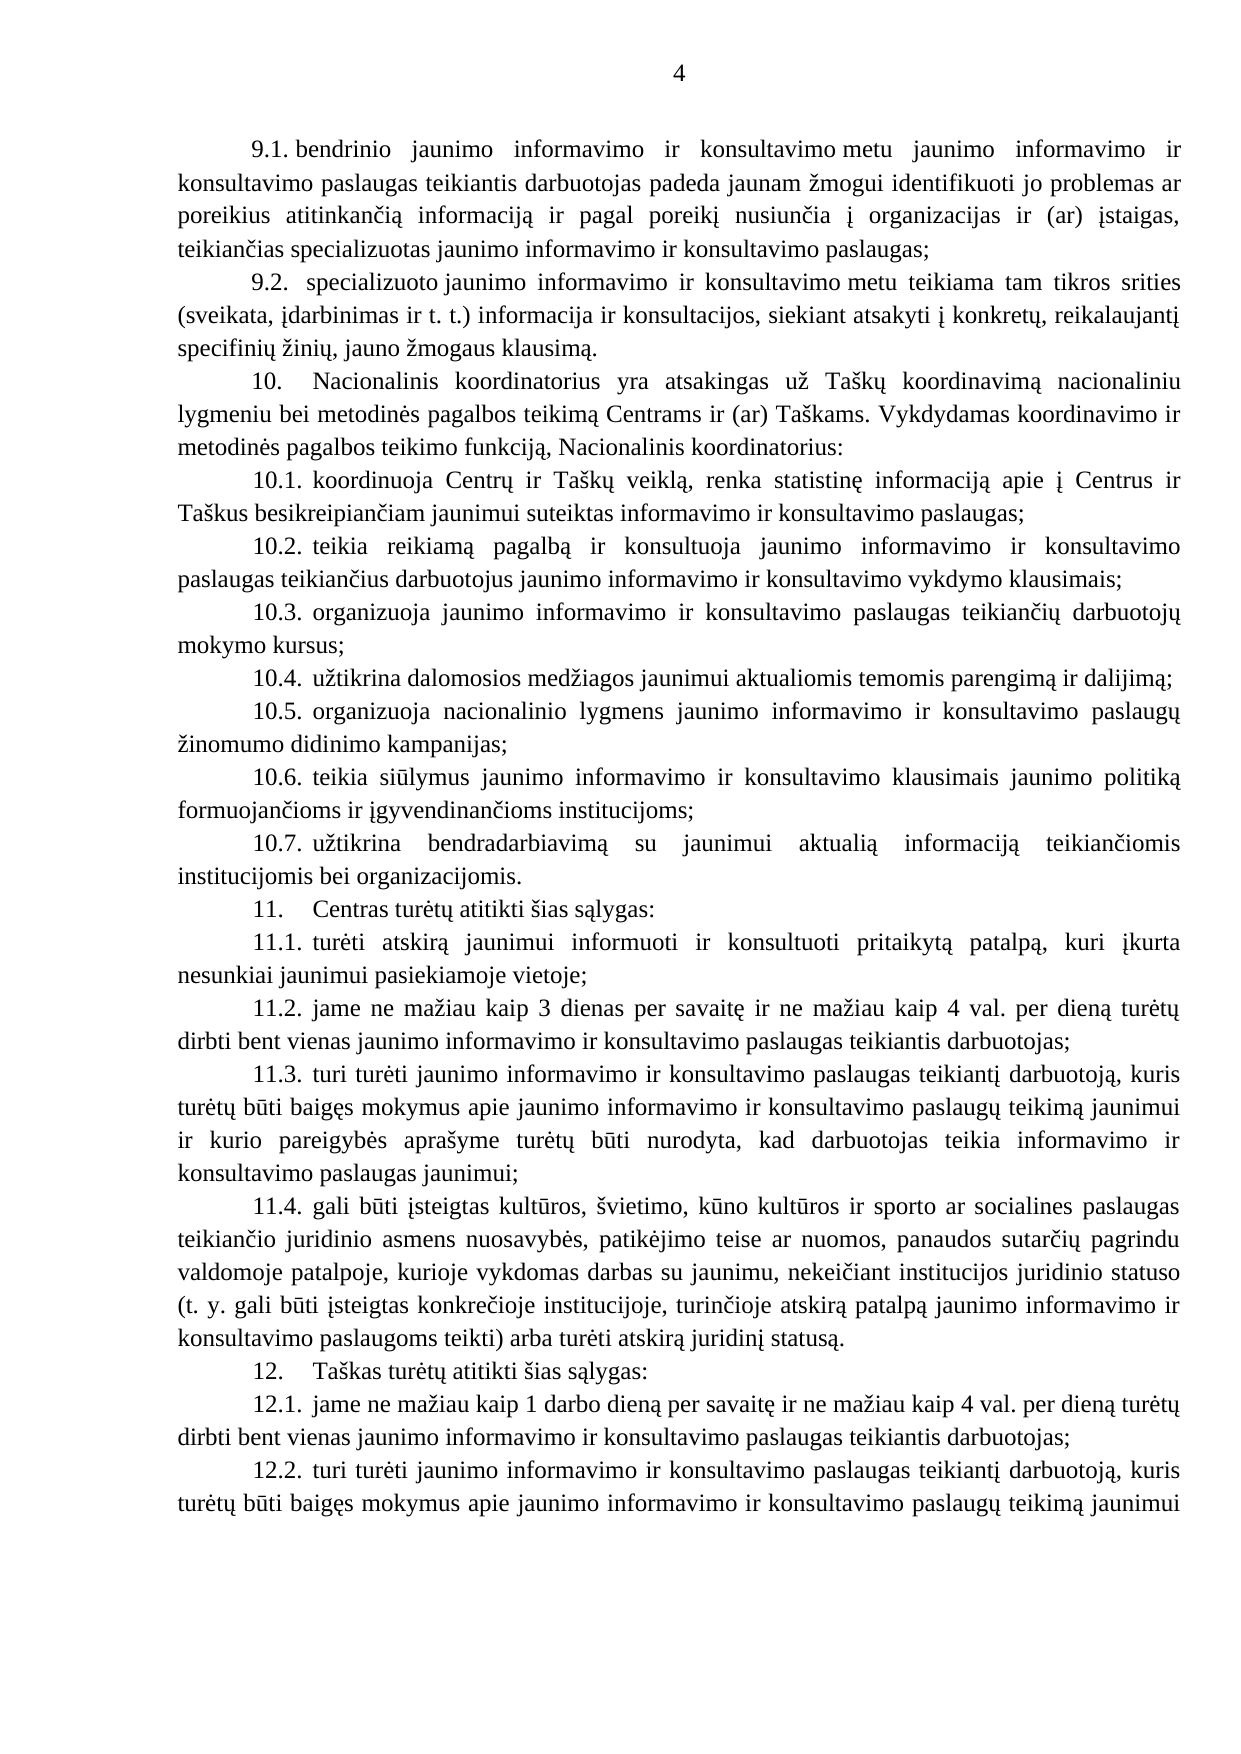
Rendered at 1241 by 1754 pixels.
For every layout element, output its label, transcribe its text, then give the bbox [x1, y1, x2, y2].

text 10.2. teikia reikiamą pagalbą ir konsultuoja jaunimo informavimo ir konsultavimo paslaugas teikiančius darbuotojus jaunimo informavimo ir konsultavimo vykdymo klausimais; [177, 531, 1181, 593]
text 11.3. turi turėti jaunimo informavimo ir konsultavimo paslaugas teikiantį darbuotoją, kuris turėtų būti baigęs mokymus apie jaunimo informavimo ir konsultavimo paslaugų teikimą jaunimui ir kurio pareigybės aprašyme turėtų būti nurodyta, kad darbuotojas teikia informavimo ir konsultavimo paslaugas jaunimui; [177, 1059, 1181, 1187]
text 12. Taškas turėtų atitikti šias sąlygas: [177, 1356, 1181, 1385]
text 10.6. teikia siūlymus jaunimo informavimo ir konsultavimo klausimais jaunimo politiką formuojančioms ir įgyvendinančioms institucijoms; [177, 762, 1181, 824]
text 10.3. organizuoja jaunimo informavimo ir konsultavimo paslaugas teikiančių darbuotojų mokymo kursus; [177, 597, 1181, 659]
text 12.1. jame ne mažiau kaip 1 darbo dieną per savaitę ir ne mažiau kaip 4 val. per dieną turėtų dirbti bent vienas jaunimo informavimo ir konsultavimo paslaugas teikiantis darbuotojas; [177, 1389, 1181, 1451]
text 10.7. užtikrina bendradarbiavimą su jaunimui aktualią informaciją teikiančiomis institucijomis bei organizacijomis. [177, 828, 1181, 890]
text 11. Centras turėtų atitikti šias sąlygas: [177, 894, 1181, 923]
text 10.1. koordinuoja Centrų ir Taškų veiklą, renka statistinę informaciją apie į Centrus ir Taškus besikreipiančiam jaunimui suteiktas informavimo ir konsultavimo paslaugas; [177, 465, 1181, 527]
text 11.2. jame ne mažiau kaip 3 dienas per savaitę ir ne mažiau kaip 4 val. per dieną turėtų dirbti bent vienas jaunimo informavimo ir konsultavimo paslaugas teikiantis darbuotojas; [177, 993, 1181, 1055]
text 10.4. užtikrina dalomosios medžiagos jaunimui aktualiomis temomis parengimą ir dalijimą; [177, 663, 1181, 692]
text 11.4. gali būti įsteigtas kultūros, švietimo, kūno kultūros ir sporto ar socialines paslaugas teikiančio juridinio asmens nuosavybės, patikėjimo teise ar nuomos, panaudos sutarčių pagrindu valdomoje patalpoje, kurioje vykdomas darbas su jaunimu, nekeičiant institucijos juridinio statuso (t. y. gali būti įsteigtas konkrečioje institucijoje, turinčioje atskirą patalpą jaunimo informavimo ir konsultavimo paslaugoms teikti) arba turėti atskirą juridinį statusą. [177, 1191, 1181, 1352]
text 10. Nacionalinis koordinatorius yra atsakingas už Taškų koordinavimą nacionaliniu lygmeniu bei metodinės pagalbos teikimą Centrams ir (ar) Taškams. Vykdydamas koordinavimo ir metodinės pagalbos teikimo funkciją, Nacionalinis koordinatorius: [177, 366, 1181, 461]
text 9.1. bendrinio jaunimo informavimo ir konsultavimo metu jaunimo informavimo ir konsultavimo paslaugas teikiantis darbuotojas padeda jaunam žmogui identifikuoti jo problemas ar poreikius atitinkančią informaciją ir pagal poreikį nusiunčia į organizacijas ir (ar) įstaigas, teikiančias specializuotas jaunimo informavimo ir konsultavimo paslaugas; [177, 134, 1181, 262]
text 12.2. turi turėti jaunimo informavimo ir konsultavimo paslaugas teikiantį darbuotoją, kuris turėtų būti baigęs mokymus apie jaunimo informavimo ir konsultavimo paslaugų teikimą jaunimui [177, 1455, 1181, 1517]
text 9.2. specializuoto jaunimo informavimo ir konsultavimo metu teikiama tam tikros srities (sveikata, įdarbinimas ir t. t.) informacija ir konsultacijos, siekiant atsakyti į konkretų, reikalaujantį specifinių žinių, jauno žmogaus klausimą. [177, 267, 1181, 361]
text 11.1. turėti atskirą jaunimui informuoti ir konsultuoti pritaikytą patalpą, kuri įkurta nesunkiai jaunimui pasiekiamoje vietoje; [177, 927, 1181, 989]
text 10.5. organizuoja nacionalinio lygmens jaunimo informavimo ir konsultavimo paslaugų žinomumo didinimo kampanijas; [177, 696, 1181, 758]
